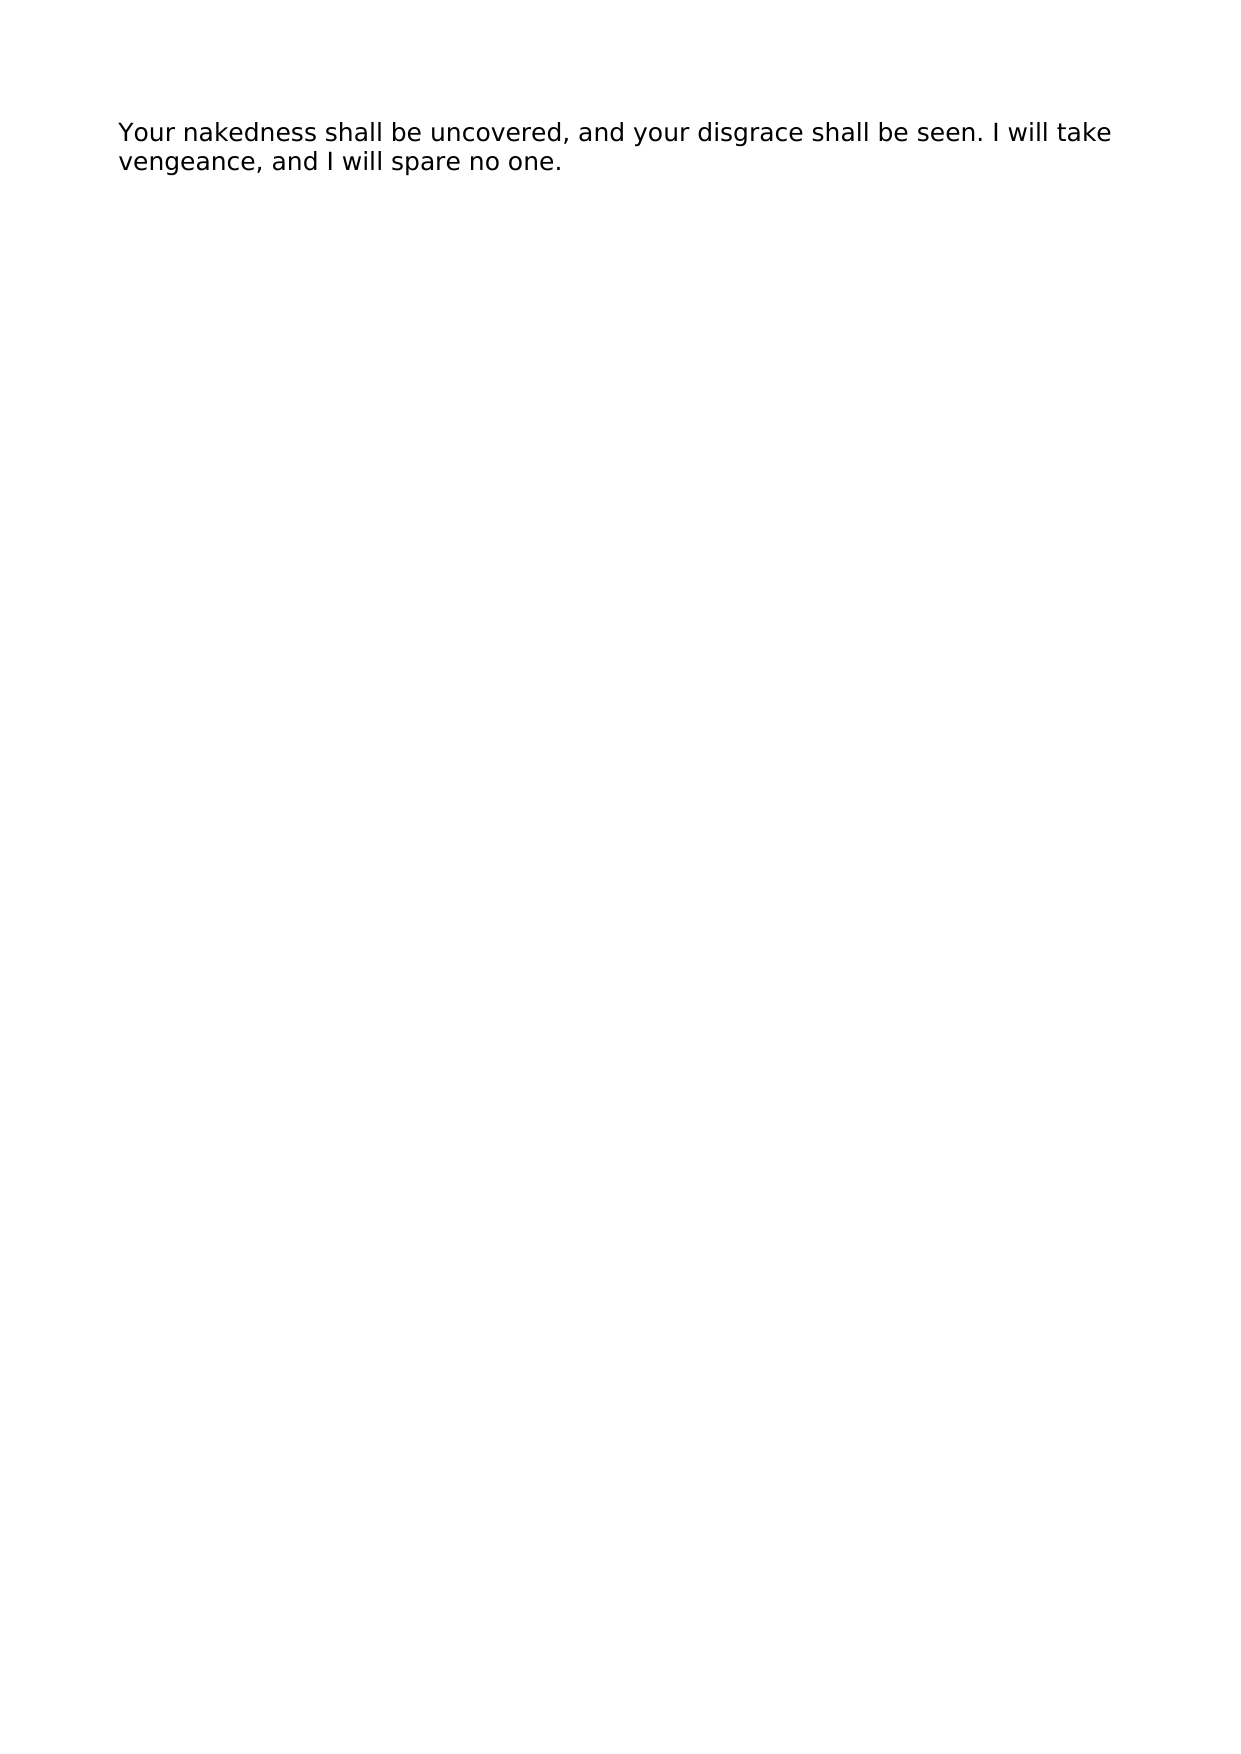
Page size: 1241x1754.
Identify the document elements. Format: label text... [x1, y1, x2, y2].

text Your nakedness shall be uncovered, and your disgrace shall be seen. I will take vengeance, and I will spare no one. [118, 118, 1122, 176]
